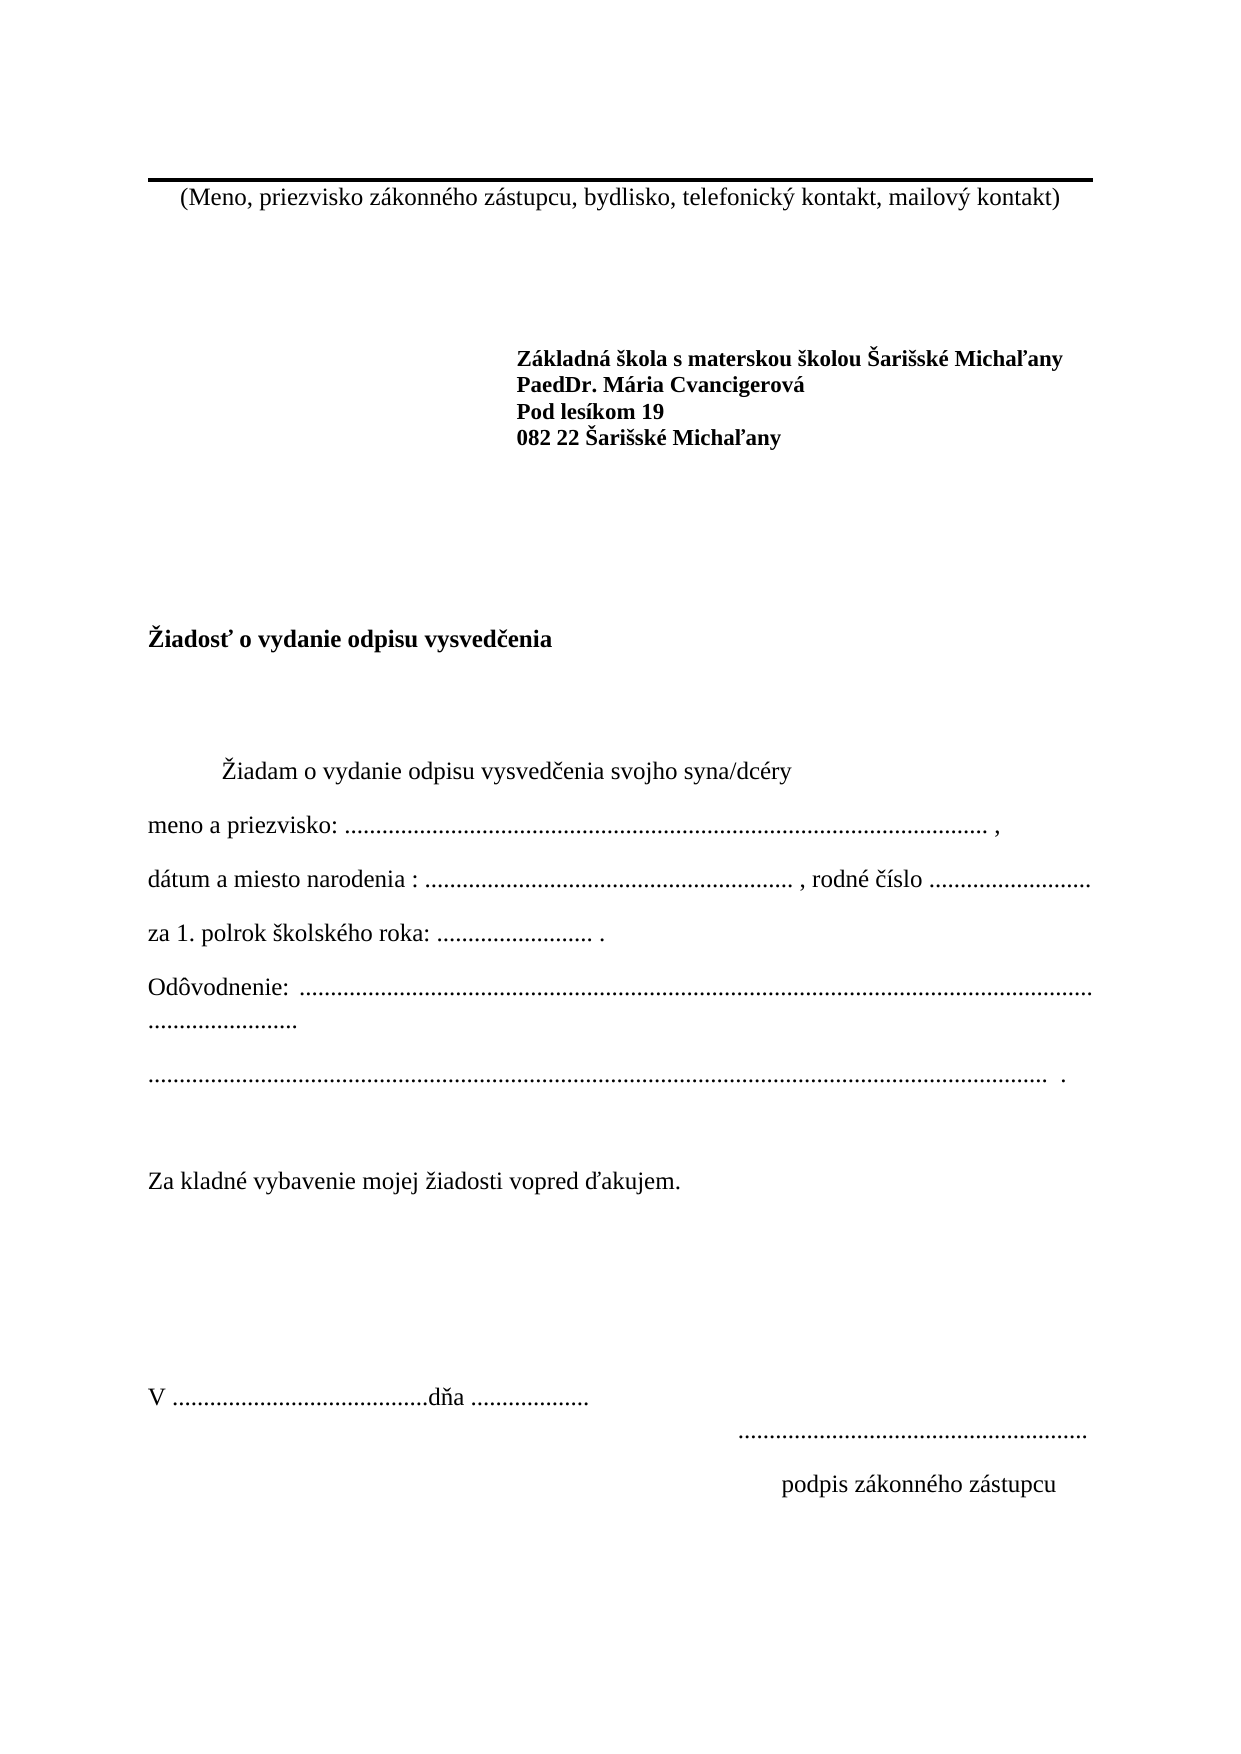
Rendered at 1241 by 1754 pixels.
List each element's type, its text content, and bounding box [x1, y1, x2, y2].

text Za kladné vybavenie mojej žiadosti vopred ďakujem. [148, 1166, 1093, 1195]
text Základná škola s materskou školou Šarišské Michaľany [443, 345, 1093, 371]
text Odôvodnenie: ....................................................................................................................................................... [148, 972, 1093, 1034]
text Pod lesíkom 19 [443, 398, 1093, 424]
text meno a priezvisko: ....................................................................................................... , [148, 810, 1093, 839]
text PaedDr. Mária Cvancigerová [443, 371, 1093, 398]
text Žiadosť o vydanie odpisu vysvedčenia [148, 624, 1093, 653]
text Žiadam o vydanie odpisu vysvedčenia svojho syna/dcéry [148, 756, 1093, 785]
text (Meno, priezvisko zákonného zástupcu, bydlisko, telefonický kontakt, mailový kontakt) [148, 182, 1093, 210]
text V .........................................dňa ................... ........................................................ [148, 1382, 1093, 1444]
text za 1. polrok školského roka: ......................... . [148, 918, 1093, 947]
text ................................................................................................................................................ . [148, 1059, 1093, 1087]
text dátum a miesto narodenia : ........................................................... , rodné číslo .......................... [148, 864, 1093, 893]
text 082 22 Šarišské Michaľany [443, 424, 1093, 451]
text podpis zákonného zástupcu [148, 1469, 1093, 1497]
